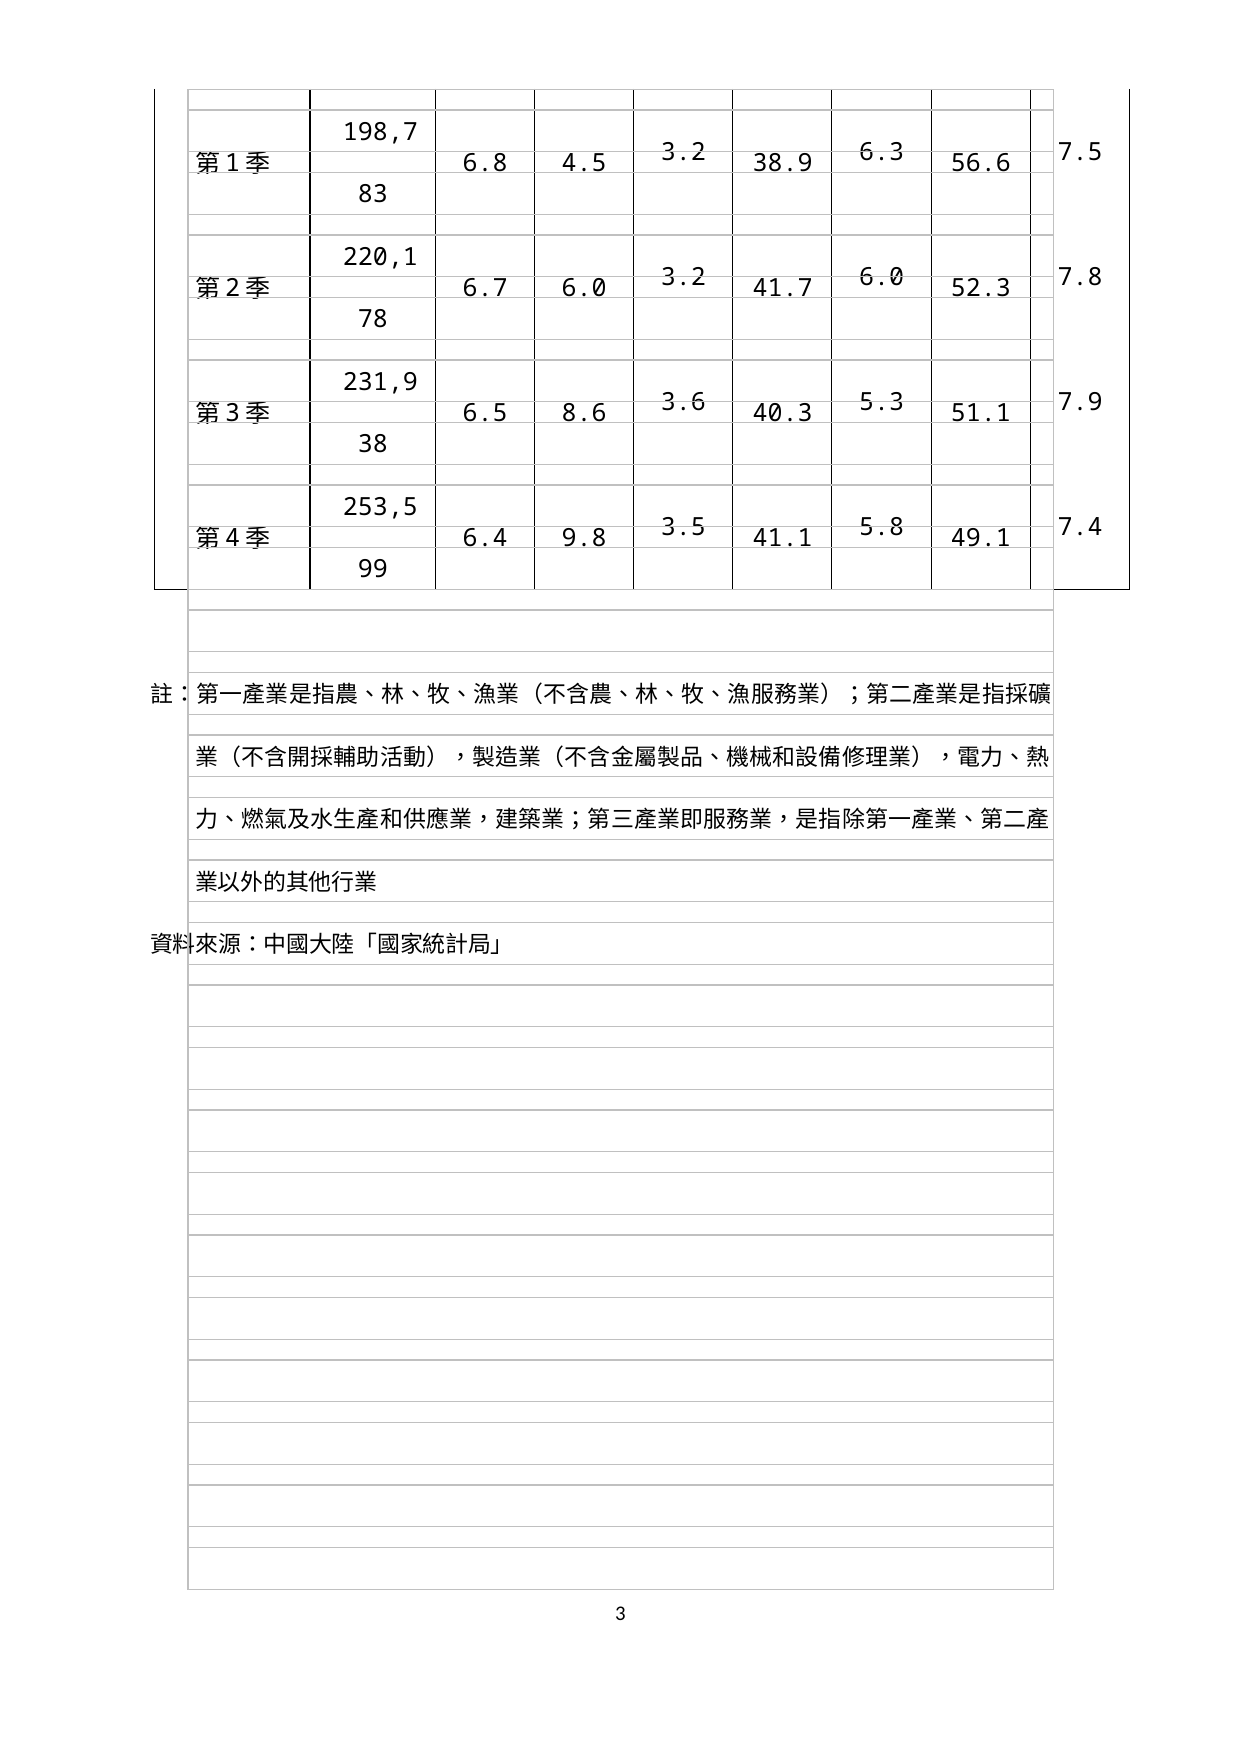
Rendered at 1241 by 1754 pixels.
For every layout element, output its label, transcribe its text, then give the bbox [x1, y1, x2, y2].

table_cell [1031, 111, 1053, 151]
table_cell [311, 340, 435, 359]
table_cell [436, 215, 534, 234]
table_cell 5.8 [832, 548, 931, 589]
table_cell [436, 90, 534, 109]
table_cell [436, 423, 534, 464]
table_cell [535, 465, 633, 484]
table_cell 第2季 [189, 236, 309, 276]
table_cell [535, 215, 633, 234]
table_cell 220,1 [311, 236, 435, 276]
table_cell [535, 173, 633, 214]
table_cell 3.5 [634, 486, 732, 526]
table_cell 3.6 [634, 423, 732, 464]
table_cell [535, 236, 633, 276]
table_cell 第4季 [155, 464, 187, 589]
table_cell 6.8 [436, 152, 534, 172]
table_cell 第3季 [189, 423, 309, 464]
table_cell [436, 465, 534, 484]
table_cell [1031, 527, 1053, 547]
table_cell [1031, 465, 1053, 484]
table_cell 4.5 [535, 152, 633, 172]
table_cell [1031, 90, 1053, 109]
table_cell [932, 423, 1030, 464]
table_cell [1031, 152, 1053, 172]
table_cell [733, 340, 831, 359]
table_cell [436, 111, 534, 151]
table_cell [733, 298, 831, 339]
table_cell [311, 277, 435, 297]
table_cell [436, 340, 534, 359]
table_cell [1031, 340, 1053, 359]
table_cell [932, 486, 1030, 526]
table_cell [1031, 215, 1053, 234]
table_cell 3.2 [634, 173, 732, 214]
table_cell 6.3 [832, 173, 931, 214]
table_cell 第4季 [189, 527, 309, 547]
table_cell 5.3 [832, 402, 931, 422]
table_cell 第2季 [189, 277, 309, 297]
text 註：第一產業是指農、林、牧、漁業（不含農、林、牧、漁服務業）；第二產業是指採礦業（不含開採輔助活動），製造業（不含金屬製品、機械和設備修理業），電力、熱力、燃氣及水生產和供應業，建築業；第三產業即服務業，是指除第一產業、第二產業以外的其他行業 [150, 651, 187, 901]
table_cell 3.6 [634, 340, 732, 359]
table_cell [311, 465, 435, 484]
table_cell 5.3 [832, 423, 931, 464]
table_cell 3.6 [634, 402, 732, 422]
table_cell 83 [311, 173, 435, 214]
table_cell [535, 340, 633, 359]
table_cell [733, 90, 831, 109]
table_cell [932, 90, 1030, 109]
table_cell 7.4 [1054, 464, 1129, 589]
table_cell [932, 236, 1030, 276]
table_cell 6.0 [832, 236, 931, 276]
table_cell 3.5 [634, 527, 732, 547]
table_cell [535, 423, 633, 464]
table_cell 第2季 [189, 215, 309, 234]
table_cell 7.9 [1054, 339, 1129, 464]
table_cell 6.3 [832, 111, 931, 151]
table_cell 3.6 [634, 361, 732, 401]
table_cell 198,7 [311, 111, 435, 151]
table_cell [733, 548, 831, 589]
table_cell 第3季 [189, 340, 309, 359]
table_cell 6.0 [832, 298, 931, 339]
table_cell 40.3 [733, 402, 831, 422]
table_cell [436, 236, 534, 276]
table_cell 9.8 [535, 527, 633, 547]
table_cell 8.6 [535, 402, 633, 422]
table_cell 第1季 [189, 173, 309, 214]
table_cell [535, 486, 633, 526]
table_cell [535, 111, 633, 151]
table_cell 5.3 [832, 340, 931, 359]
table_cell 52.3 [932, 277, 1030, 297]
table_cell 第4季 [189, 465, 309, 484]
text 資料來源：中國大陸「國家統計局」 [189, 923, 1053, 964]
text 註：第一產業是指農、林、牧、漁業（不含農、林、牧、漁服務業）；第二產業是指採礦業（不含開採輔助活動），製造業（不含金屬製品、機械和設備修理業），電力、熱力、燃氣及水生產和供應業，建築業；第三產業即服務業，是指除第一產業、第二產業以外的其他行業 [189, 736, 1053, 776]
table_cell [932, 215, 1030, 234]
table_cell 78 [311, 298, 435, 339]
table_cell [932, 465, 1030, 484]
table_cell 第4季 [189, 548, 309, 589]
text 註：第一產業是指農、林、牧、漁業（不含農、林、牧、漁服務業）；第二產業是指採礦業（不含開採輔助活動），製造業（不含金屬製品、機械和設備修理業），電力、熱力、燃氣及水生產和供應業，建築業；第三產業即服務業，是指除第一產業、第二產業以外的其他行業 [189, 673, 1053, 714]
table_cell 253,5 [311, 486, 435, 526]
table_cell 38.9 [733, 152, 831, 172]
table_cell 第1季 [155, 89, 187, 214]
table_cell 231,9 [311, 361, 435, 401]
table_cell 7.8 [1054, 214, 1129, 339]
table_cell [436, 486, 534, 526]
text 註：第一產業是指農、林、牧、漁業（不含農、林、牧、漁服務業）；第二產業是指採礦業（不含開採輔助活動），製造業（不含金屬製品、機械和設備修理業），電力、熱力、燃氣及水生產和供應業，建築業；第三產業即服務業，是指除第一產業、第二產業以外的其他行業 [189, 840, 1053, 859]
table_cell [436, 548, 534, 589]
table_cell [733, 486, 831, 526]
table_cell 6.0 [832, 215, 931, 234]
text 註：第一產業是指農、林、牧、漁業（不含農、林、牧、漁服務業）；第二產業是指採礦業（不含開採輔助活動），製造業（不含金屬製品、機械和設備修理業），電力、熱力、燃氣及水生產和供應業，建築業；第三產業即服務業，是指除第一產業、第二產業以外的其他行業 [189, 777, 1053, 797]
table_cell 3.2 [634, 111, 732, 151]
table_cell 51.1 [932, 402, 1030, 422]
table_cell [311, 215, 435, 234]
text 註：第一產業是指農、林、牧、漁業（不含農、林、牧、漁服務業）；第二產業是指採礦業（不含開採輔助活動），製造業（不含金屬製品、機械和設備修理業），電力、熱力、燃氣及水生產和供應業，建築業；第三產業即服務業，是指除第一產業、第二產業以外的其他行業 [189, 861, 1053, 901]
table_cell [932, 298, 1030, 339]
table_cell 99 [311, 548, 435, 589]
table_cell 56.6 [932, 152, 1030, 172]
table_cell 6.3 [832, 90, 931, 109]
table_cell [1031, 548, 1053, 589]
table_cell [733, 361, 831, 401]
table_cell 第3季 [189, 402, 309, 422]
table_cell 第4季 [189, 486, 309, 526]
table_cell [436, 173, 534, 214]
table_cell 3.2 [634, 236, 732, 276]
table_cell [932, 173, 1030, 214]
table_cell [1031, 173, 1053, 214]
table_cell [1031, 236, 1053, 276]
table_cell 6.5 [436, 402, 534, 422]
table_cell 3.2 [634, 298, 732, 339]
table_cell [1031, 486, 1053, 526]
table_cell 第3季 [155, 339, 187, 464]
table_cell [311, 90, 435, 109]
table_cell 6.7 [436, 277, 534, 297]
table_cell 第1季 [189, 111, 309, 151]
table_cell 6.0 [832, 277, 931, 297]
table_cell 3.5 [634, 548, 732, 589]
table_cell 7.5 [1054, 89, 1129, 214]
text 註：第一產業是指農、林、牧、漁業（不含農、林、牧、漁服務業）；第二產業是指採礦業（不含開採輔助活動），製造業（不含金屬製品、機械和設備修理業），電力、熱力、燃氣及水生產和供應業，建築業；第三產業即服務業，是指除第一產業、第二產業以外的其他行業 [189, 798, 1053, 839]
text 註：第一產業是指農、林、牧、漁業（不含農、林、牧、漁服務業）；第二產業是指採礦業（不含開採輔助活動），製造業（不含金屬製品、機械和設備修理業），電力、熱力、燃氣及水生產和供應業，建築業；第三產業即服務業，是指除第一產業、第二產業以外的其他行業 [189, 652, 1053, 672]
table_cell [733, 111, 831, 151]
table_cell [1031, 423, 1053, 464]
table_cell [535, 90, 633, 109]
table_cell 41.1 [733, 527, 831, 547]
table_cell 6.0 [535, 277, 633, 297]
table_cell [932, 361, 1030, 401]
table_cell 3.2 [634, 152, 732, 172]
table_cell [535, 298, 633, 339]
table_cell 第2季 [155, 214, 187, 339]
table_cell 第3季 [189, 361, 309, 401]
table_cell 3.2 [634, 215, 732, 234]
table_cell [733, 173, 831, 214]
table_cell [436, 361, 534, 401]
text 註：第一產業是指農、林、牧、漁業（不含農、林、牧、漁服務業）；第二產業是指採礦業（不含開採輔助活動），製造業（不含金屬製品、機械和設備修理業），電力、熱力、燃氣及水生產和供應業，建築業；第三產業即服務業，是指除第一產業、第二產業以外的其他行業 [189, 715, 1053, 734]
table_cell 3.2 [634, 277, 732, 297]
table_cell [535, 548, 633, 589]
table_cell [311, 527, 435, 547]
table_cell 3.5 [634, 465, 732, 484]
table_cell 5.8 [832, 527, 931, 547]
table_cell 3.2 [634, 90, 732, 109]
table_cell [535, 361, 633, 401]
table_cell 5.8 [832, 465, 931, 484]
table_cell 第1季 [189, 152, 309, 172]
table_cell 第1季 [189, 90, 309, 109]
table_cell [1031, 298, 1053, 339]
table_cell [932, 111, 1030, 151]
table_cell 49.1 [932, 527, 1030, 547]
text 資料來源：中國大陸「國家統計局」 [150, 901, 187, 964]
table_cell [436, 298, 534, 339]
table_cell [733, 465, 831, 484]
table_cell 38 [311, 423, 435, 464]
table_cell [932, 340, 1030, 359]
table_cell 41.7 [733, 277, 831, 297]
table_cell 6.3 [832, 152, 931, 172]
table_cell [1031, 277, 1053, 297]
text 資料來源：中國大陸「國家統計局」 [189, 902, 1053, 922]
table_cell 6.4 [436, 527, 534, 547]
table_cell [311, 402, 435, 422]
table_cell [932, 548, 1030, 589]
table_cell [733, 236, 831, 276]
table_cell [1031, 361, 1053, 401]
table_cell [733, 215, 831, 234]
table_cell 第2季 [189, 298, 309, 339]
table_cell 5.8 [832, 486, 931, 526]
table_cell [1031, 402, 1053, 422]
table_cell [733, 423, 831, 464]
table_cell [311, 152, 435, 172]
table_cell 5.3 [832, 361, 931, 401]
